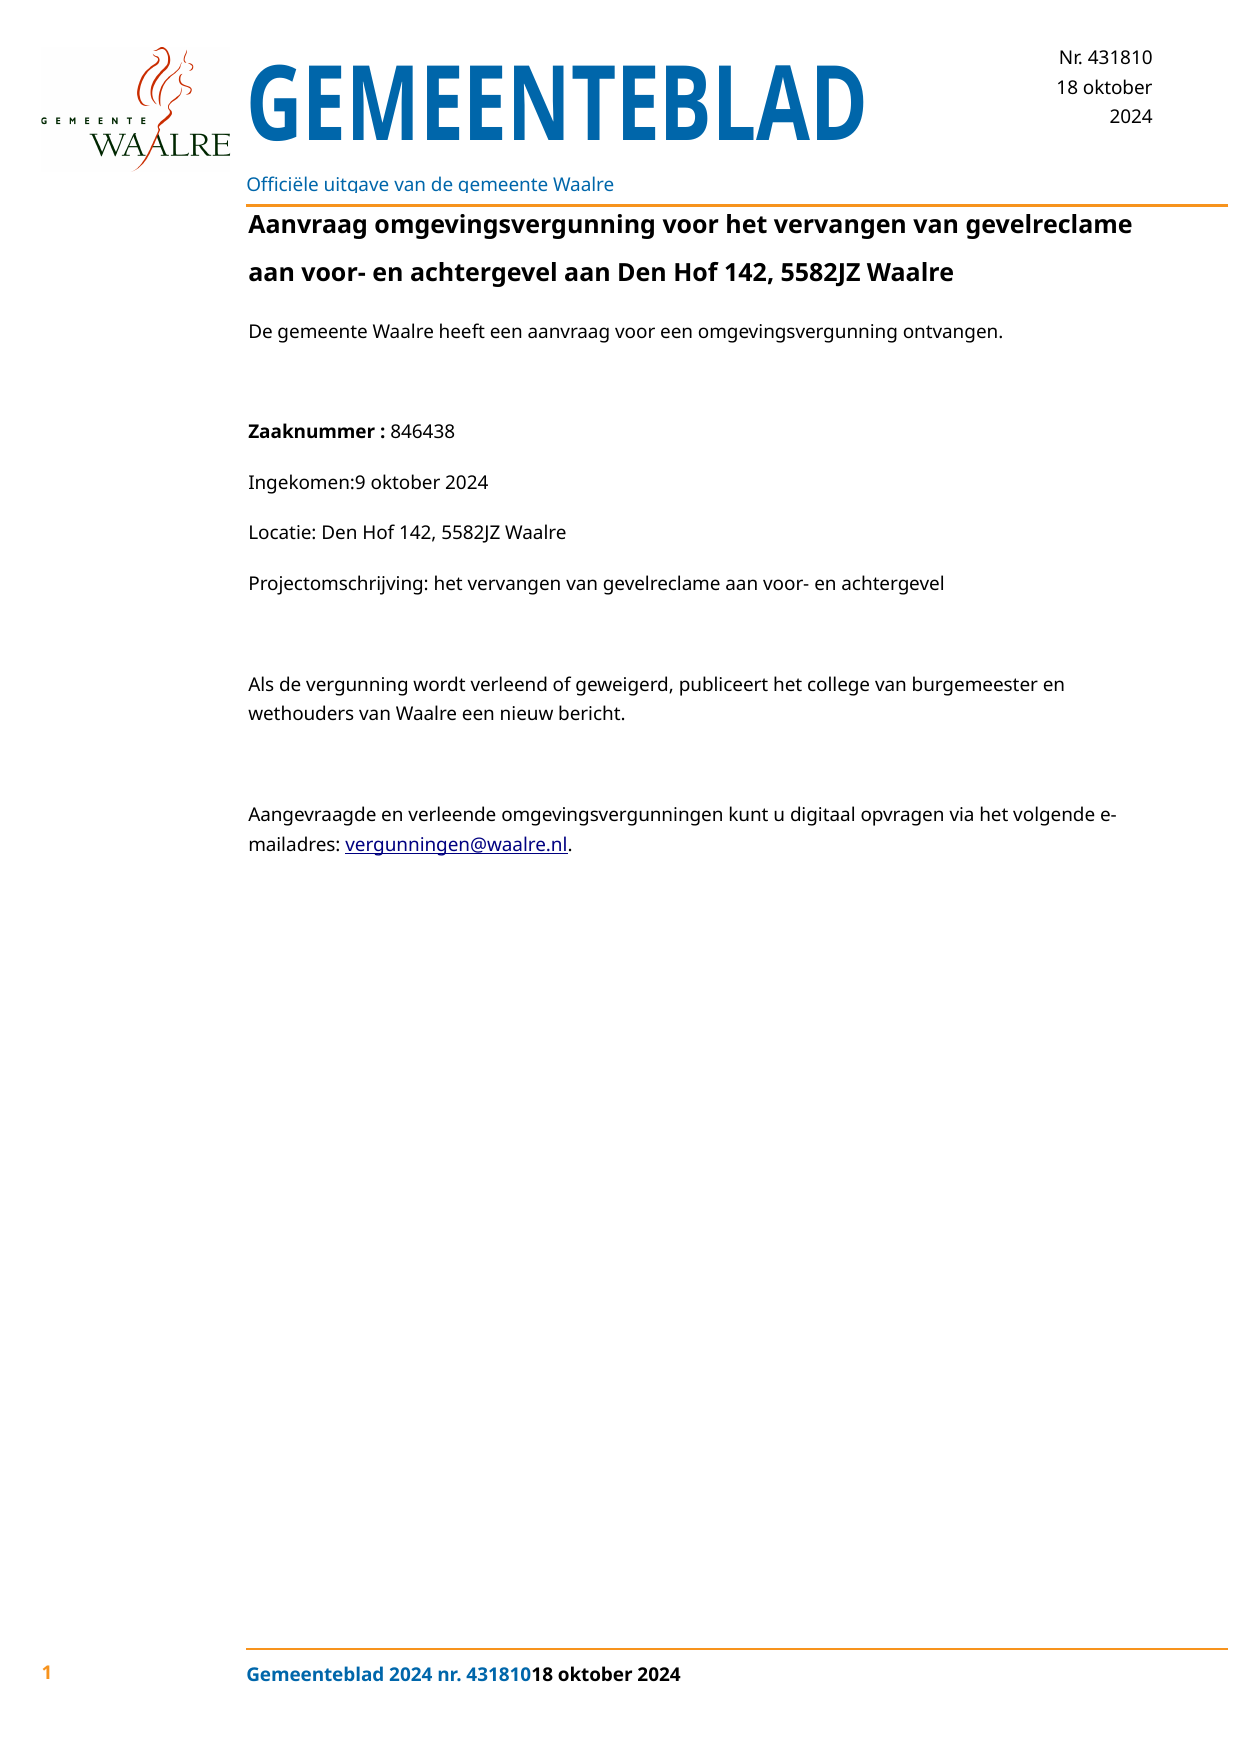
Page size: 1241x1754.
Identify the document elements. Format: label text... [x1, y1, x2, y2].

text Projectomschrijving: het vervangen van gevelreclame aan voor- en achtergevel [248, 570, 1152, 596]
text Ingekomen:9 oktober 2024 [248, 469, 1152, 495]
text Zaaknummer : 846438 [248, 419, 1152, 444]
text Aangevraagde en verleende omgevingsvergunningen kunt u digitaal opvragen via het volgende e-mailadres: vergunningen@waalre.nl. [248, 801, 1152, 857]
text Locatie: Den Hof 142, 5582JZ Waalre [248, 519, 1152, 545]
text De gemeente Waalre heeft een aanvraag voor een omgevingsvergunning ontvangen. [248, 318, 1152, 344]
text Als de vergunning wordt verleend of geweigerd, publiceert het college van burgemeester en wethouders van Waalre een nieuw bericht. [248, 671, 1152, 726]
picture [41, 47, 231, 172]
text Aanvraag omgevingsvergunning voor het vervangen van gevelreclame aan voor- en achtergevel aan Den Hof 142, 5582JZ Waalre [248, 207, 1152, 288]
